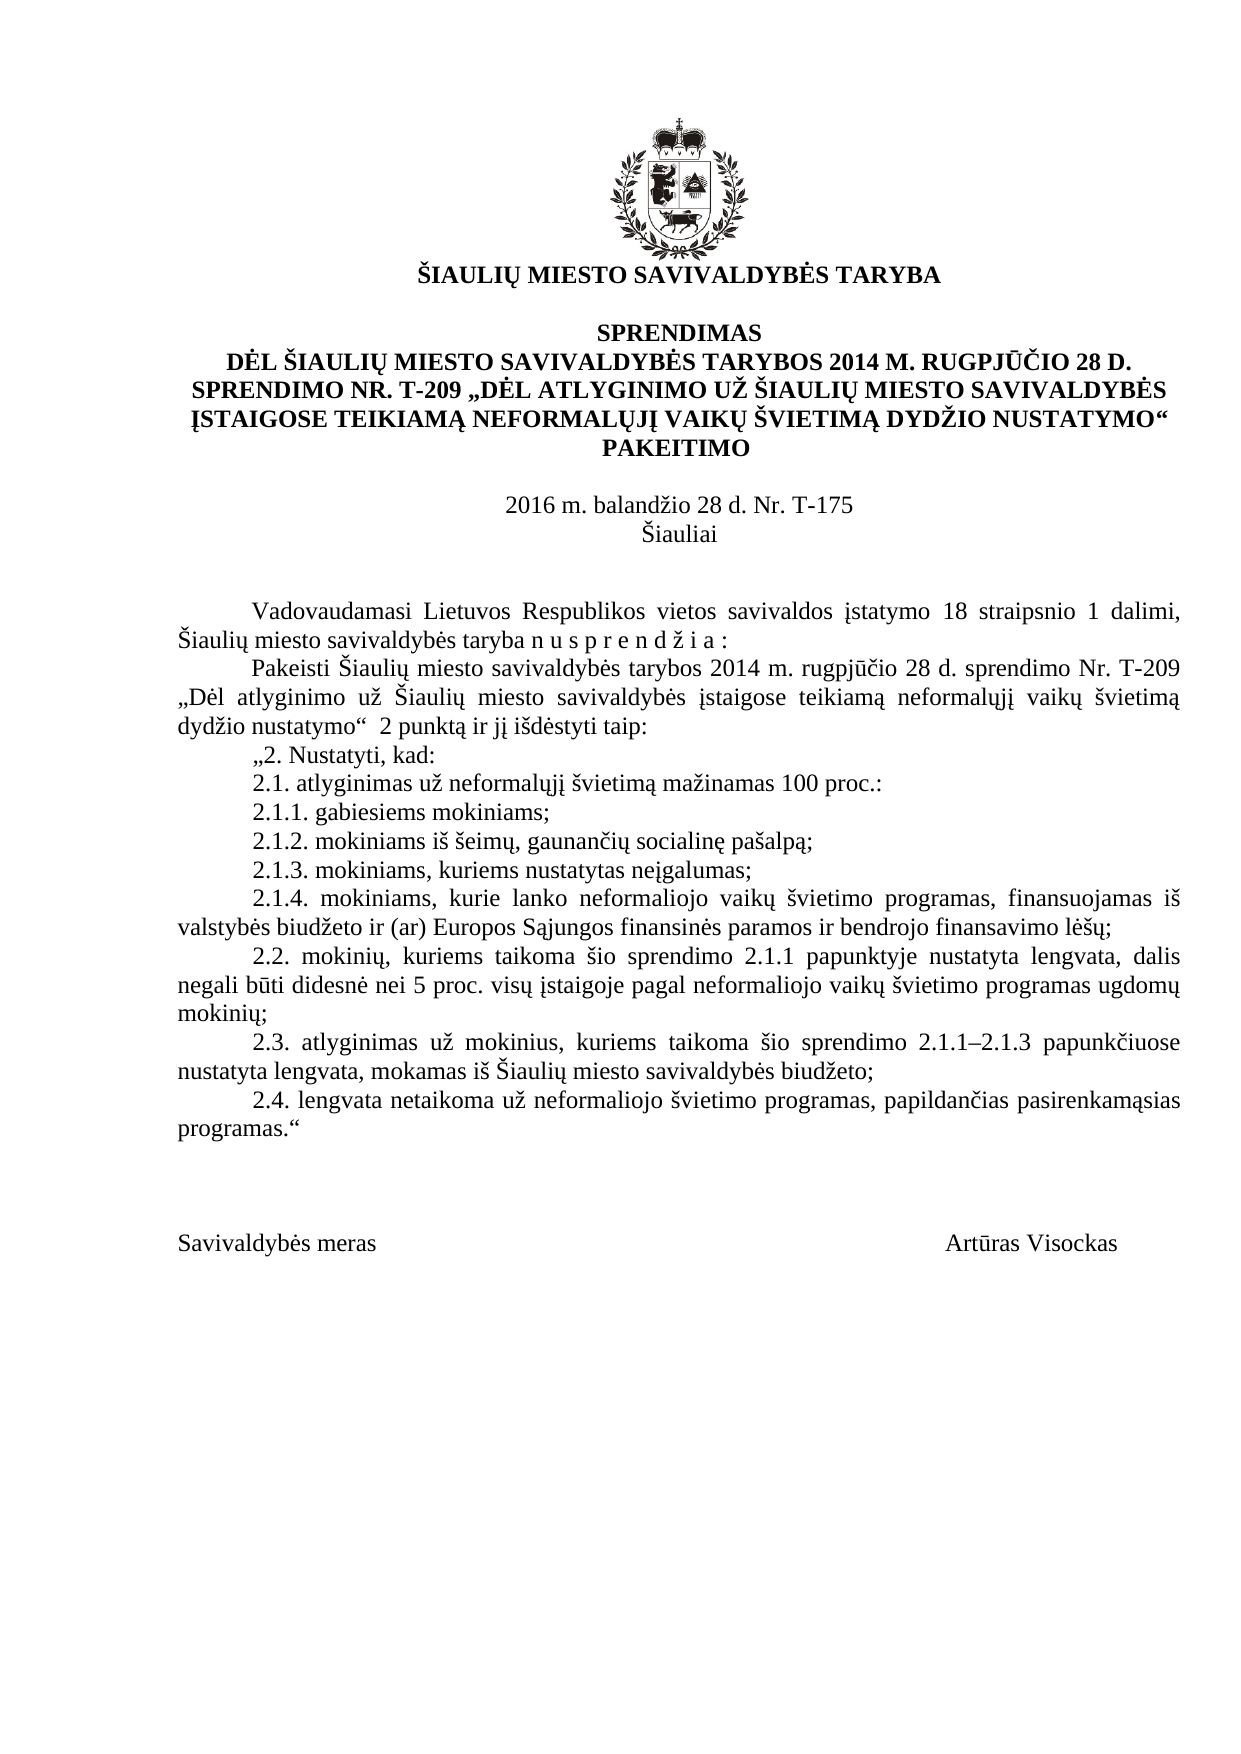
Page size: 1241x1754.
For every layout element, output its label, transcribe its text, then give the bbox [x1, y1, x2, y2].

text Savivaldybės meras Artūras Visockas [177, 1228, 1181, 1257]
text DĖL ŠIAULIŲ MIESTO SAVIVALDYBĖS TARYBOS 2014 M. RUGPJŪČIO 28 D. SPRENDIMO NR. T-209 „DĖL ATLYGINIMO UŽ ŠIAULIŲ MIESTO SAVIVALDYBĖS ĮSTAIGOSE TEIKIAMĄ NEFORMALŲJĮ VAIKŲ ŠVIETIMĄ DYDŽIO NUSTATYMO“ PAKEITIMO [177, 347, 1181, 462]
text 2.4. lengvata netaikoma už neformaliojo švietimo programas, papildančias pasirenkamąsias programas.“ [177, 1085, 1181, 1142]
text Pakeisti Šiaulių miesto savivaldybės tarybos 2014 m. rugpjūčio 28 d. sprendimo Nr. T-209 „Dėl atlyginimo už Šiaulių miesto savivaldybės įstaigose teikiamą neformalųjį vaikų švietimą dydžio nustatymo“ 2 punktą ir jį išdėstyti taip: [177, 653, 1181, 740]
text 2.1.4. mokiniams, kurie lanko neformaliojo vaikų švietimo programas, finansuojamas iš valstybės biudžeto ir (ar) Europos Sąjungos finansinės paramos ir bendrojo finansavimo lėšų; [177, 883, 1181, 941]
text 2016 m. balandžio 28 d. Nr. T-175 [177, 490, 1181, 519]
text 2.1. atlyginimas už neformalųjį švietimą mažinamas 100 proc.: [177, 768, 1181, 797]
text 2.2. mokinių, kuriems taikoma šio sprendimo 2.1.1 papunktyje nustatyta lengvata, dalis negali būti didesnė nei 5 proc. visų įstaigoje pagal neformaliojo vaikų švietimo programas ugdomų mokinių; [177, 941, 1181, 1027]
text ŠIAULIŲ MIESTO SAVIVALDYBĖS TARYBA [177, 260, 1181, 289]
text 2.1.3. mokiniams, kuriems nustatytas neįgalumas; [177, 855, 1181, 883]
text 2.1.2. mokiniams iš šeimų, gaunančių socialinę pašalpą; [177, 826, 1181, 855]
text 2.3. atlyginimas už mokinius, kuriems taikoma šio sprendimo 2.1.1–2.1.3 papunkčiuose nustatyta lengvata, mokamas iš Šiaulių miesto savivaldybės biudžeto; [177, 1027, 1181, 1085]
text SPRENDIMAS [177, 318, 1181, 347]
text 2.1.1. gabiesiems mokiniams; [177, 797, 1181, 826]
text Vadovaudamasi Lietuvos Respublikos vietos savivaldos įstatymo 18 straipsnio 1 dalimi, Šiaulių miesto savivaldybės taryba nusprendžia: [177, 596, 1181, 653]
text Šiauliai [177, 519, 1181, 548]
text „2. Nustatyti, kad: [177, 740, 1181, 768]
